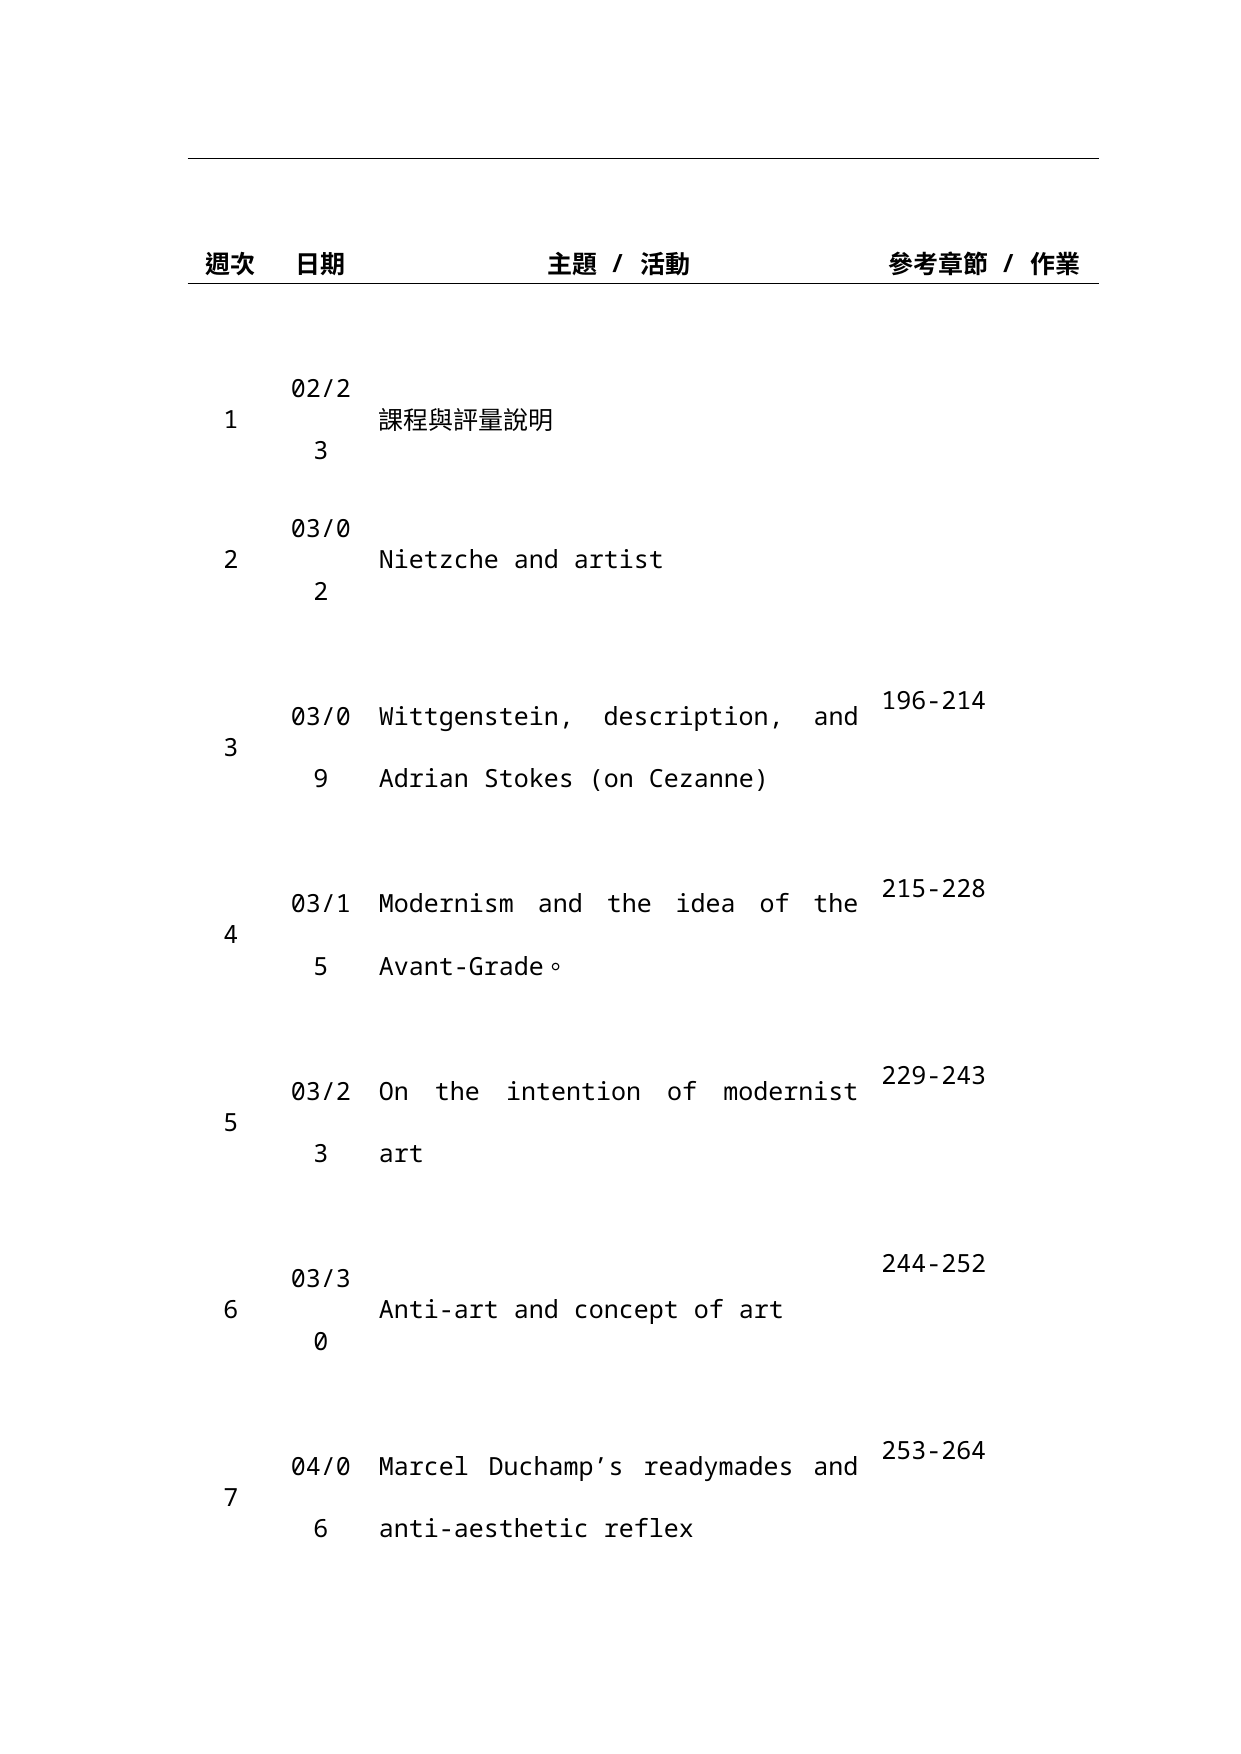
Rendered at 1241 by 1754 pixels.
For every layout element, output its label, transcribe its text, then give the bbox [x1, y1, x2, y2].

table_cell 週次 [188, 159, 274, 283]
table_cell 3 [188, 627, 274, 814]
table_cell 7 [188, 1377, 274, 1564]
table_cell 課程與評量說明 [368, 284, 870, 471]
table_cell Wittgenstein, description, and Adrian Stokes (on Cezanne) [368, 627, 870, 814]
table_cell 參考章節 / 作業 [870, 159, 1099, 283]
table_cell On the intention of modernist art [368, 1002, 870, 1189]
table_cell 03/30 [274, 1190, 367, 1377]
table_cell 229-243 [870, 1002, 1099, 1189]
table_cell [870, 284, 1099, 471]
table_cell 03/02 [274, 471, 367, 627]
table_cell Anti-art and concept of art [368, 1190, 870, 1377]
table_cell 02/23 [274, 284, 367, 471]
table_cell [870, 471, 1099, 627]
table_cell 04/06 [274, 1377, 367, 1564]
table_cell 253-264 [870, 1377, 1099, 1564]
table_cell Marcel Duchamp’s readymades and anti-aesthetic reflex [368, 1377, 870, 1564]
table_cell 5 [188, 1002, 274, 1189]
table_cell 2 [188, 471, 274, 627]
table_cell 1 [188, 284, 274, 471]
table_cell 196-214 [870, 627, 1099, 814]
table_cell 主題 / 活動 [368, 159, 870, 283]
table_cell 6 [188, 1190, 274, 1377]
table_cell Modernism and the idea of the Avant-Grade。 [368, 815, 870, 1002]
table_cell 03/23 [274, 1002, 367, 1189]
table_cell 215-228 [870, 815, 1099, 1002]
table_cell 244-252 [870, 1190, 1099, 1377]
table_cell Nietzche and artist [368, 471, 870, 627]
table_cell 03/09 [274, 627, 367, 814]
table_cell 03/15 [274, 815, 367, 1002]
table_cell 日期 [274, 159, 367, 283]
table_cell 4 [188, 815, 274, 1002]
